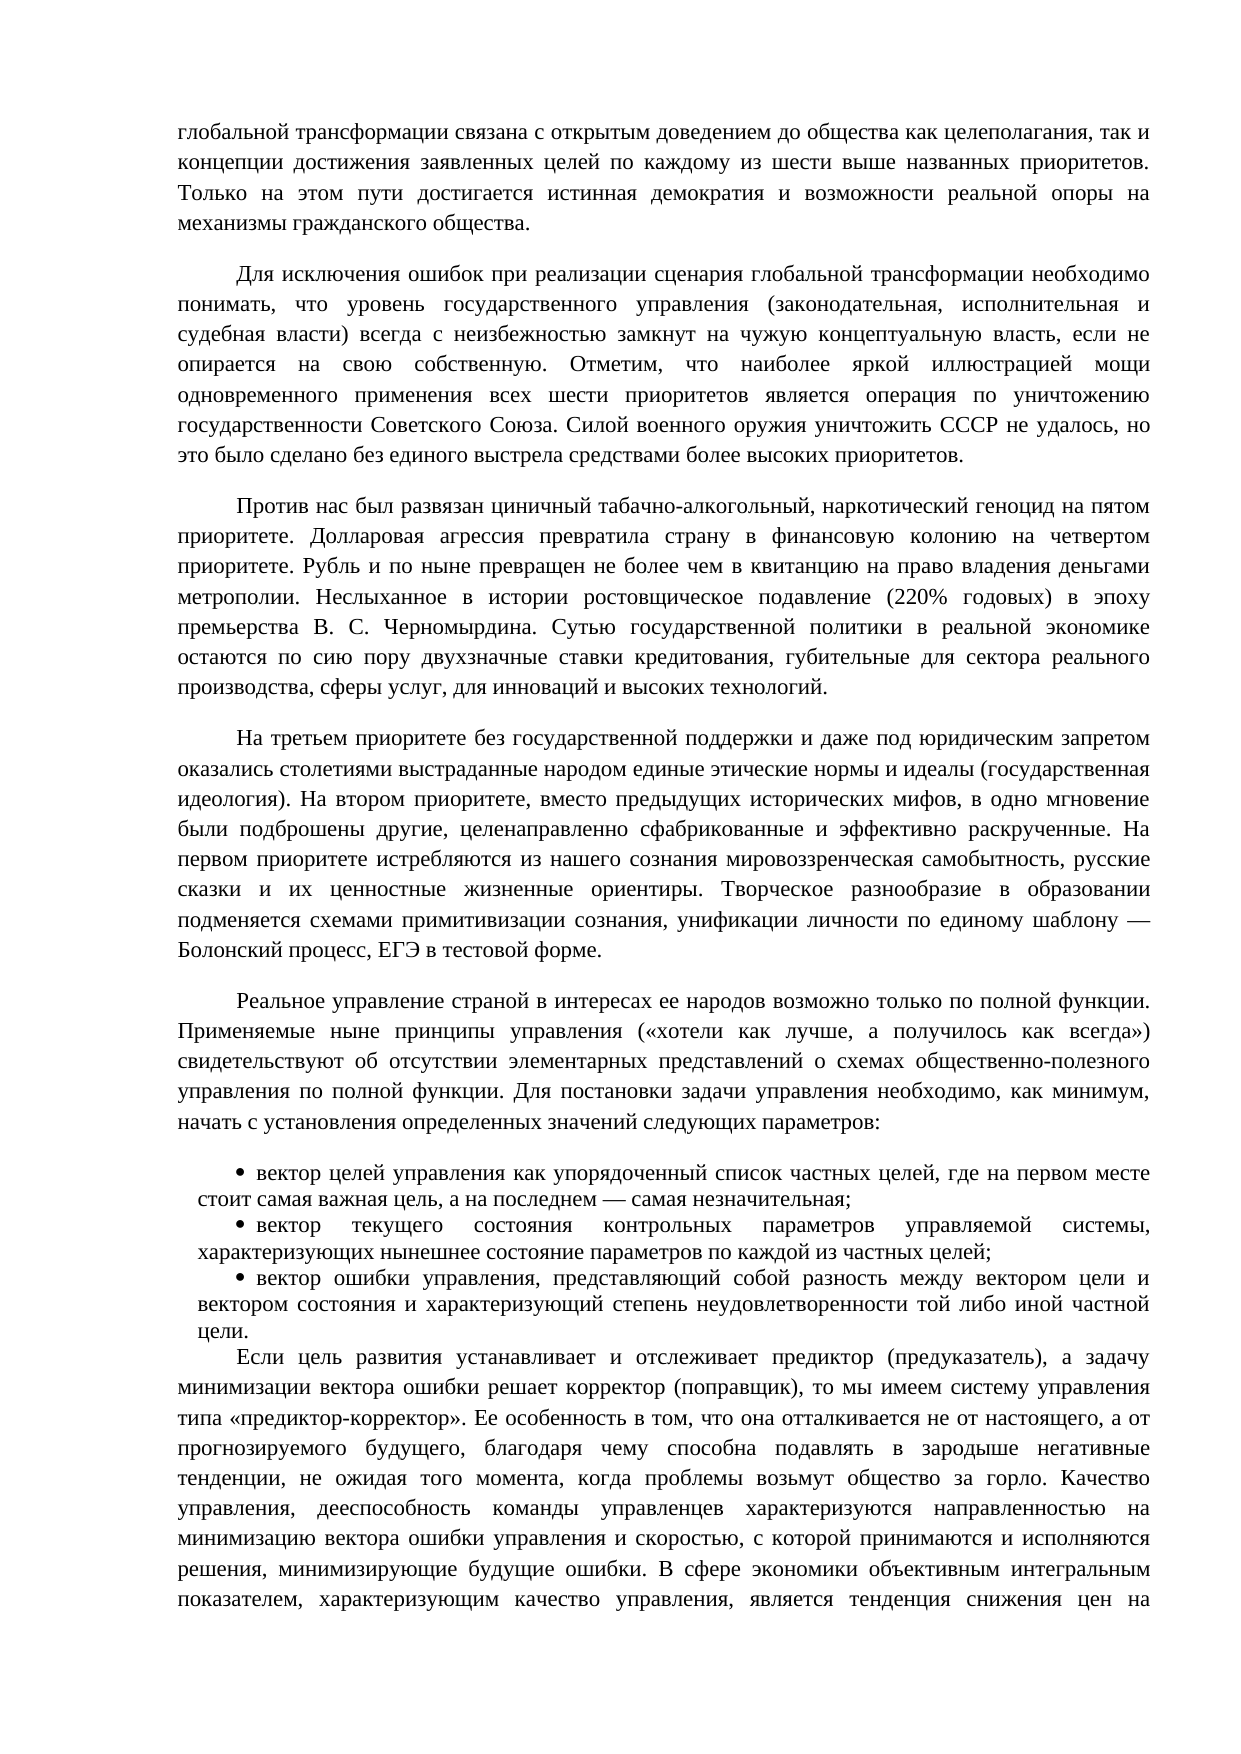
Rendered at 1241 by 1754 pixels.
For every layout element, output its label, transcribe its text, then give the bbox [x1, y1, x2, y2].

list вектор ошибки управления, представляющий собой разность между вектором цели и вектором состояния и характеризующий степень неудовлетворенности той либо иной частной цели. [177, 1264, 1152, 1343]
text Для исключения ошибок при реализации сценария глобальной трансформации необходимо понимать, что уровень государственного управления (законодательная, исполнительная и судебная власти) всегда с неизбежностью замкнут на чужую концептуальную власть, если не опирается на свою собственную. Отметим, что наиболее яркой иллюстрацией мощи одновременного применения всех шести приоритетов является операция по уничтожению государственности Советского Союза. Силой военного оружия уничтожить СССР не удалось, но это было сделано без единого выстрела средствами более высоких приоритетов. [177, 260, 1152, 467]
text На третьем приоритете без государственной поддержки и даже под юридическим запретом оказались столетиями выстраданные народом единые этические нормы и идеалы (государственная идеология). На втором приоритете, вместо предыдущих исторических мифов, в одно мгновение были подброшены другие, целенаправленно сфабрикованные и эффективно раскрученные. На первом приоритете истребляются из нашего сознания мировоззренческая самобытность, русские сказки и их ценностные жизненные ориентиры. Творческое разнообразие в образовании подменяется схемами примитивизации сознания, унификации личности по единому шаблону — Болонский процесс, ЕГЭ в тестовой форме. [177, 724, 1152, 962]
list вектор текущего состояния контрольных параметров управляемой системы, характеризующих нынешнее состояние параметров по каждой из частных целей; [177, 1211, 1152, 1264]
list вектор целей управления как упорядоченный список частных целей, где на первом месте стоит самая важная цель, а на последнем — самая незначительная; [177, 1159, 1152, 1211]
text глобальной трансформации связана с открытым доведением до общества как целеполагания, так и концепции достижения заявленных целей по каждому из шести выше названных приоритетов. Только на этом пути достигается истинная демократия и возможности реальной опоры на механизмы гражданского общества. [177, 118, 1152, 235]
text Реальное управление страной в интересах ее народов возможно только по полной функции. Применяемые ныне принципы управления («хотели как лучше, а получилось как всегда») свидетельствуют об отсутствии элементарных представлений о схемах общественно-полезного управления по полной функции. Для постановки задачи управления необходимо, как минимум, начать с установления определенных значений следующих параметров: [177, 987, 1152, 1134]
text Против нас был развязан циничный табачно-алкогольный, наркотический геноцид на пятом приоритете. Долларовая агрессия превратила страну в финансовую колонию на четвертом приоритете. Рубль и по ныне превращен не более чем в квитанцию на право владения деньгами метрополии. Неслыханное в истории ростовщическое подавление (220% годовых) в эпоху премьерства В. С. Черномырдина. Сутью государственной политики в реальной экономике остаются по сию пору двухзначные ставки кредитования, губительные для сектора реального производства, сферы услуг, для инноваций и высоких технологий. [177, 492, 1152, 700]
text Если цель развития устанавливает и отслеживает предиктор (предуказатель), а задачу минимизации вектора ошибки решает корректор (поправщик), то мы имеем систему управления типа «предиктор-корректор». Ее особенность в том, что она отталкивается не от настоящего, а от прогнозируемого будущего, благодаря чему способна подавлять в зародыше негативные тенденции, не ожидая того момента, когда проблемы возьмут общество за горло. Качество управления, дееспособность команды управленцев характеризуются направленностью на минимизацию вектора ошибки управления и скоростью, с которой принимаются и исполняются решения, минимизирующие будущие ошибки. В сфере экономики объективным интегральным показателем, характеризующим качество управления, является тенденция снижения цен на [177, 1343, 1152, 1611]
